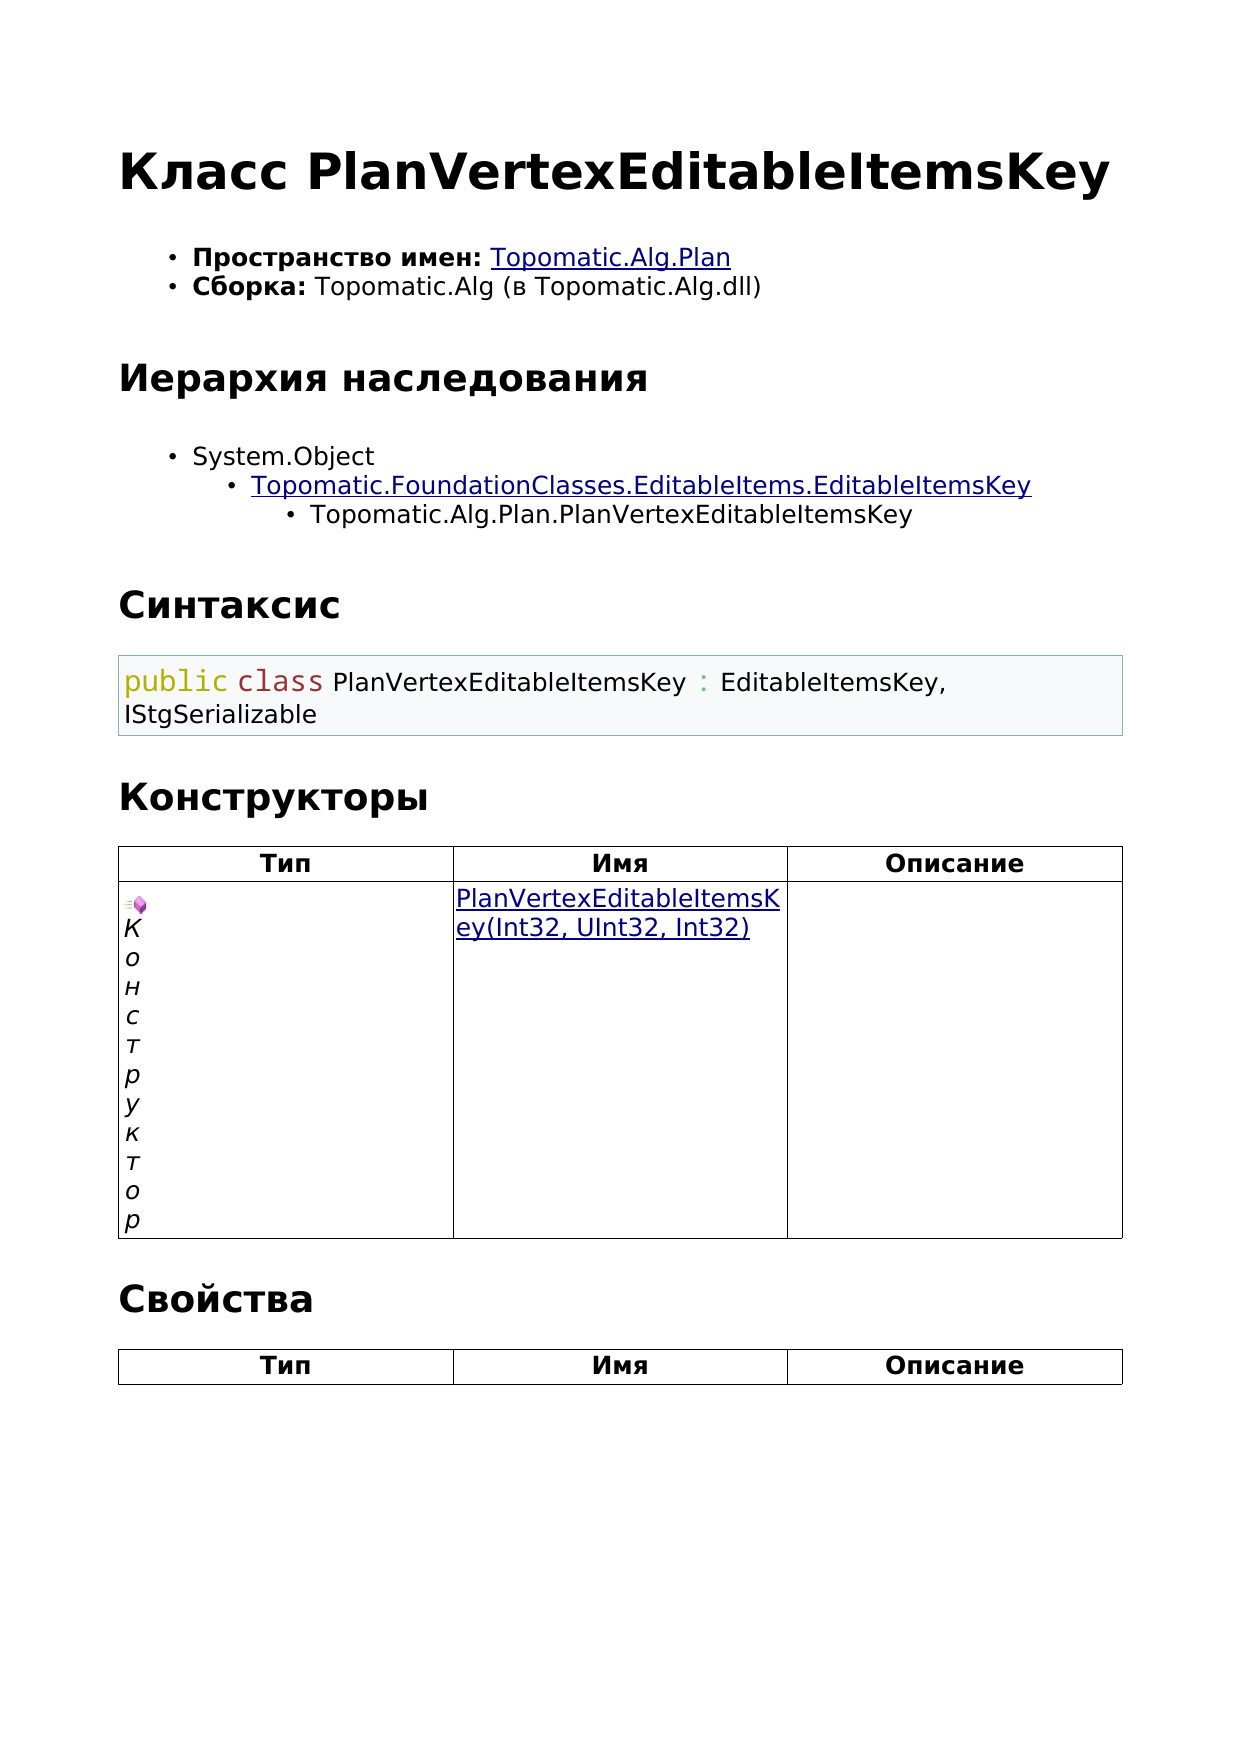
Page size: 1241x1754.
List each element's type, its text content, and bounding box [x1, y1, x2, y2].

table_header public class PlanVertexEditableItemsKey : EditableItemsKey, IStgSerializable [119, 656, 1122, 735]
table_cell [788, 882, 1122, 1238]
table_header Описание [788, 1350, 1122, 1384]
picture [121, 896, 147, 914]
subtitle Конструкторы [118, 775, 1122, 819]
list Topomatic.Alg.Plan.PlanVertexEditableItemsKey [295, 500, 1122, 529]
table_header Имя [454, 1350, 787, 1384]
table_header Тип [119, 1350, 453, 1384]
subtitle Класс PlanVertexEditableItemsKey [118, 143, 1122, 201]
list Topomatic.FoundationClasses.EditableItems.EditableItemsKey [236, 471, 1122, 500]
subtitle Иерархия наследования [118, 356, 1122, 400]
table_header Имя [454, 847, 787, 881]
table_header Тип [119, 847, 453, 881]
table_header Описание [788, 847, 1122, 881]
table_cell PlanVertexEditableItemsKey(Int32, UInt32, Int32) [454, 882, 787, 1238]
subtitle Свойства [118, 1278, 1122, 1321]
table_cell [119, 882, 453, 1238]
list System.Object [177, 442, 1122, 471]
subtitle Синтаксис [118, 584, 1122, 627]
list Пространство имен: Topomatic.Alg.Plan [177, 243, 1122, 272]
list Сборка: Topomatic.Alg (в Topomatic.Alg.dll) [177, 272, 1122, 302]
